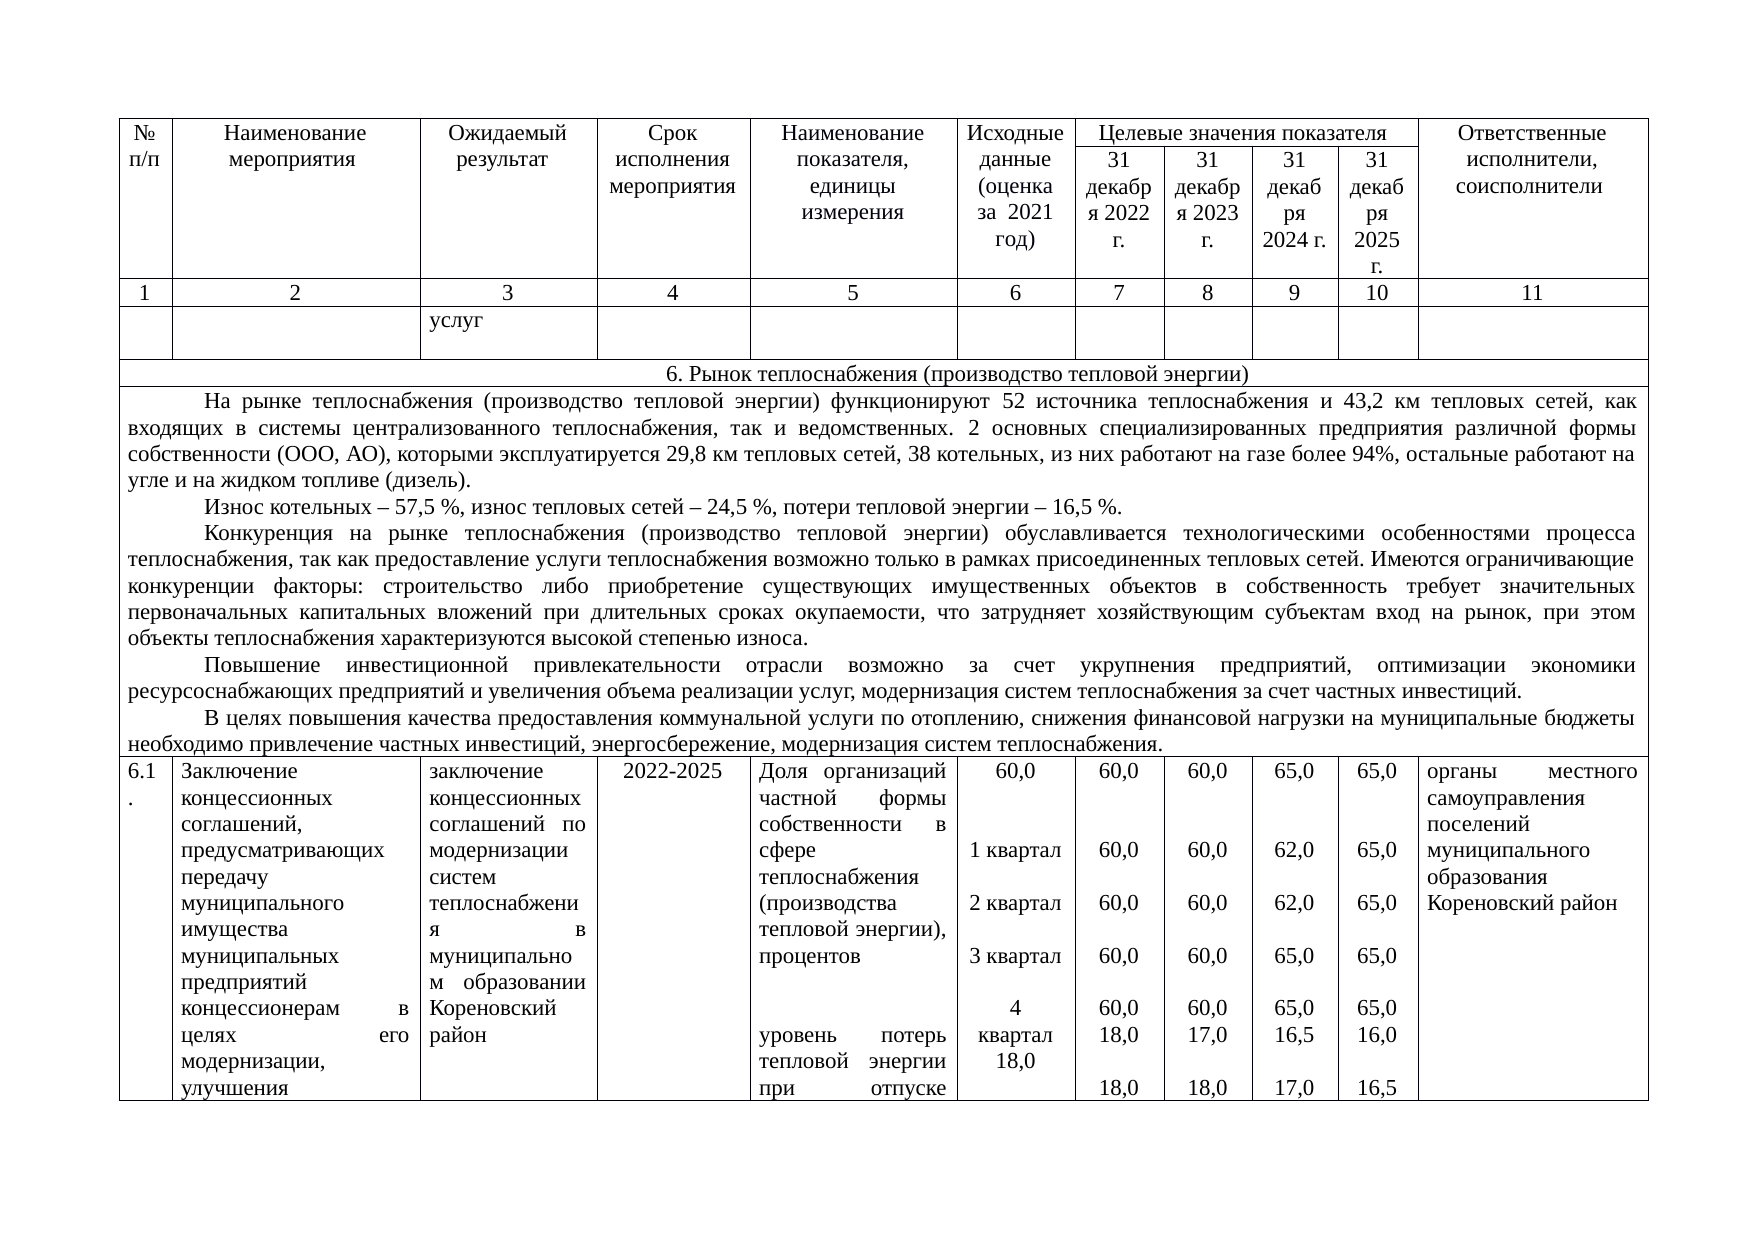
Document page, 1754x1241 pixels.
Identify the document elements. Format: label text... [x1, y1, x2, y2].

table_cell 7 [1076, 279, 1164, 306]
table_cell 5 [751, 279, 957, 306]
table_cell 2022-2025 [598, 757, 750, 1100]
table_cell - [1253, 307, 1338, 359]
table_cell 60,0 1 квартал 2 квартал 3 квартал 4 квартал 18,0 [958, 757, 1075, 1100]
table_cell [1419, 307, 1648, 359]
table_header Ожидаемый результат [421, 119, 597, 278]
table_cell 31 декабря 2022 г. [1076, 147, 1164, 278]
table_cell Доля организаций частной формы собственности в сфере теплоснабжения (производства тепловой энергии), процентов уровень потерь тепловой энергии при отпуске [751, 757, 957, 1100]
table_header Наименование мероприятия [173, 119, 420, 278]
table_cell 11 [1419, 279, 1648, 306]
table_header № п/п [120, 119, 172, 278]
table_cell 8 [1165, 279, 1252, 306]
table_cell 9 [1253, 279, 1338, 306]
table_cell 31 декабря 2025 г. [1339, 147, 1418, 278]
table_cell 1 [120, 279, 172, 306]
table_cell 3 [421, 279, 597, 306]
table_cell [1339, 307, 1418, 359]
table_cell - [1076, 307, 1164, 359]
table_cell [751, 307, 957, 359]
table_cell 6.1. [120, 757, 172, 1100]
table_cell 10 [1339, 279, 1418, 306]
table_cell 31 декабря 2024 г. [1253, 147, 1338, 278]
table_header Целевые значения показателя [1076, 119, 1418, 146]
table_cell 6 [958, 279, 1075, 306]
table_cell 65,0 65,0 65,0 65,0 65,0 16,0 16,5 [1339, 757, 1418, 1100]
table_cell - [1165, 307, 1252, 359]
table_cell [173, 307, 420, 359]
table_cell 2 [173, 279, 420, 306]
table_cell [958, 307, 1075, 359]
table_cell Заключение концессионных соглашений, предусматривающих передачу муниципального имущества муниципальных предприятий концессионерам в целях его модернизации, улучшения [173, 757, 420, 1100]
table_cell 65,0 62,0 62,0 65,0 65,0 16,5 17,0 [1253, 757, 1338, 1100]
table_cell 31 декабря 2023 г. [1165, 147, 1252, 278]
table_cell 60,0 60,0 60,0 60,0 60,0 17,0 18,0 [1165, 757, 1252, 1100]
table_cell 4 [598, 279, 750, 306]
table_header Ответственные исполнители, соисполнители [1419, 119, 1648, 278]
table_header Срок исполнения мероприятия [598, 119, 750, 278]
table_cell органы местного самоуправления поселений муниципального образования Кореновский район [1419, 757, 1648, 1100]
table_cell На рынке теплоснабжения (производство тепловой энергии) функционируют 52 источника теплоснабжения и 43,2 км тепловых сетей, как входящих в системы централизованного теплоснабжения, так и ведомственных. 2 основных специализированных предприятия различной формы собственности (ООО, АО), которыми эксплуатируется 29,8 км тепловых сетей, 38 котельных, из них работают на газе более 94%, остальные работают на угле и на жидком топливе (дизель). Износ котельных – 57,5 %, износ тепловых сетей – 24,5 %, потери тепловой энергии – 16,5 %. Конкуренция на рынке теплоснабжения (производство тепловой энергии) обуславливается технологическими особенностями процесса теплоснабжения, так как предоставление услуги теплоснабжения возможно только в рамках присоединенных тепловых сетей. Имеются ограничивающие конкуренции факторы: строительство либо приобретение существующих имущественных объектов в собственность требует значительных первоначальных капитальных вложений при длительных сроках окупаемости, что затрудняет хозяйствующим субъектам вход на рынок, при этом объекты теплоснабжения характеризуются высокой степенью износа. Повышение инвестиционной привлекательности отрасли возможно за счет укрупнения предприятий, оптимизации экономики ресурсоснабжающих предприятий и увеличения объема реализации услуг, модернизация систем теплоснабжения за счет частных инвестиций. В целях повышения качества предоставления коммунальной услуги по отоплению, снижения финансовой нагрузки на муниципальные бюджеты необходимо привлечение частных инвестиций, энергосбережение, модернизация систем теплоснабжения. [120, 387, 1648, 756]
table_cell [120, 307, 172, 359]
table_cell 60,0 60,0 60,0 60,0 60,0 18,0 18,0 [1076, 757, 1164, 1100]
table_cell услуг [421, 307, 597, 359]
table_cell заключение концессионных соглашений по модернизации систем теплоснабжения в муниципальном образовании Кореновский район [421, 757, 597, 1100]
table_cell [598, 307, 750, 359]
table_cell 6. Рынок теплоснабжения (производство тепловой энергии) [120, 360, 1648, 386]
table_header Наименование показателя, единицы измерения [751, 119, 957, 278]
table_header Исходные данные (оценка за 2021 год) [958, 119, 1075, 278]
